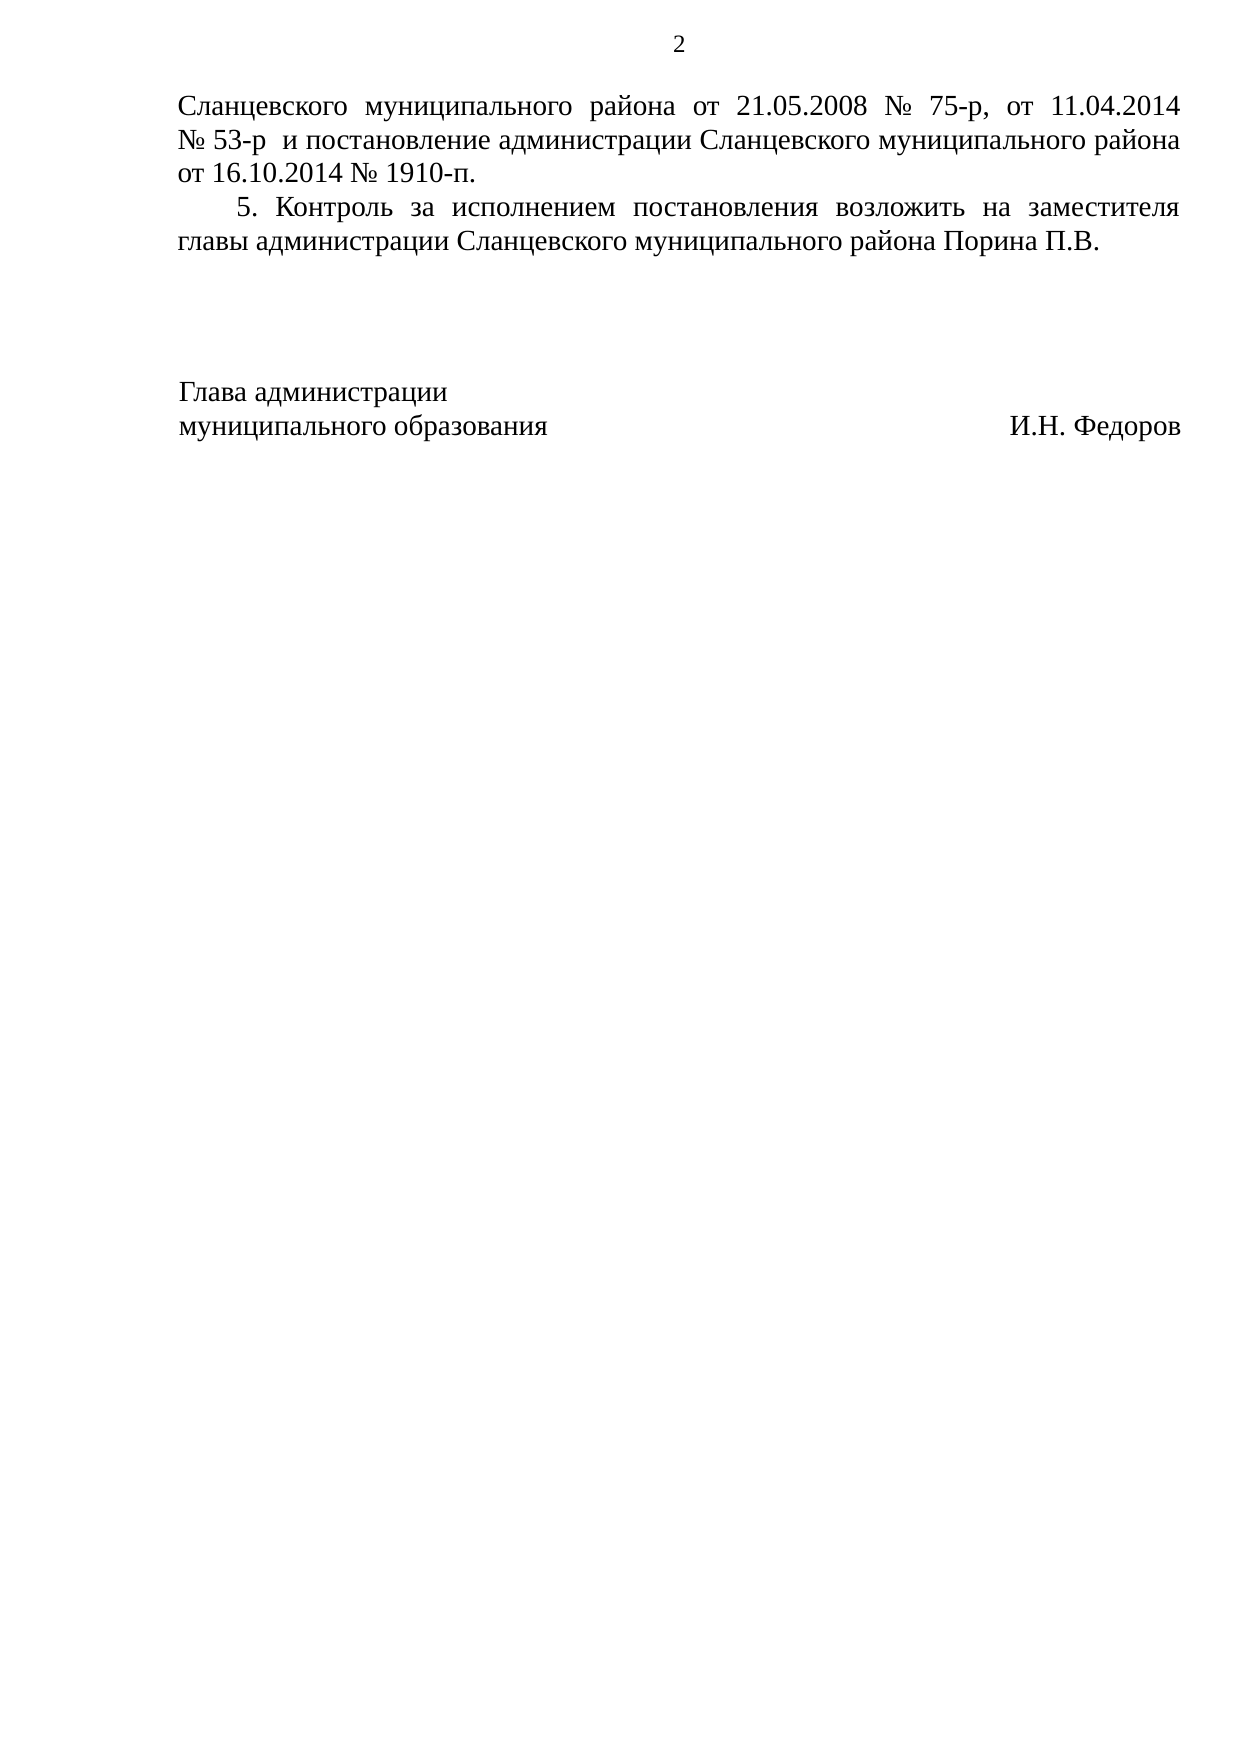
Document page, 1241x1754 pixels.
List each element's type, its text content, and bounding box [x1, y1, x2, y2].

table_header Глава администрации муниципального образования [179, 256, 867, 441]
text Сланцевского муниципального района от 21.05.2008 № 75-р, от 11.04.2014 № 53-р и постановление администрации Сланцевского муниципального района от 16.10.2014 № 1910-п. [177, 88, 1181, 189]
table_header И.Н. Федоров [867, 256, 1181, 441]
text 5. Контроль за исполнением постановления возложить на заместителя главы администрации Сланцевского муниципального района Порина П.В. [177, 189, 1181, 256]
